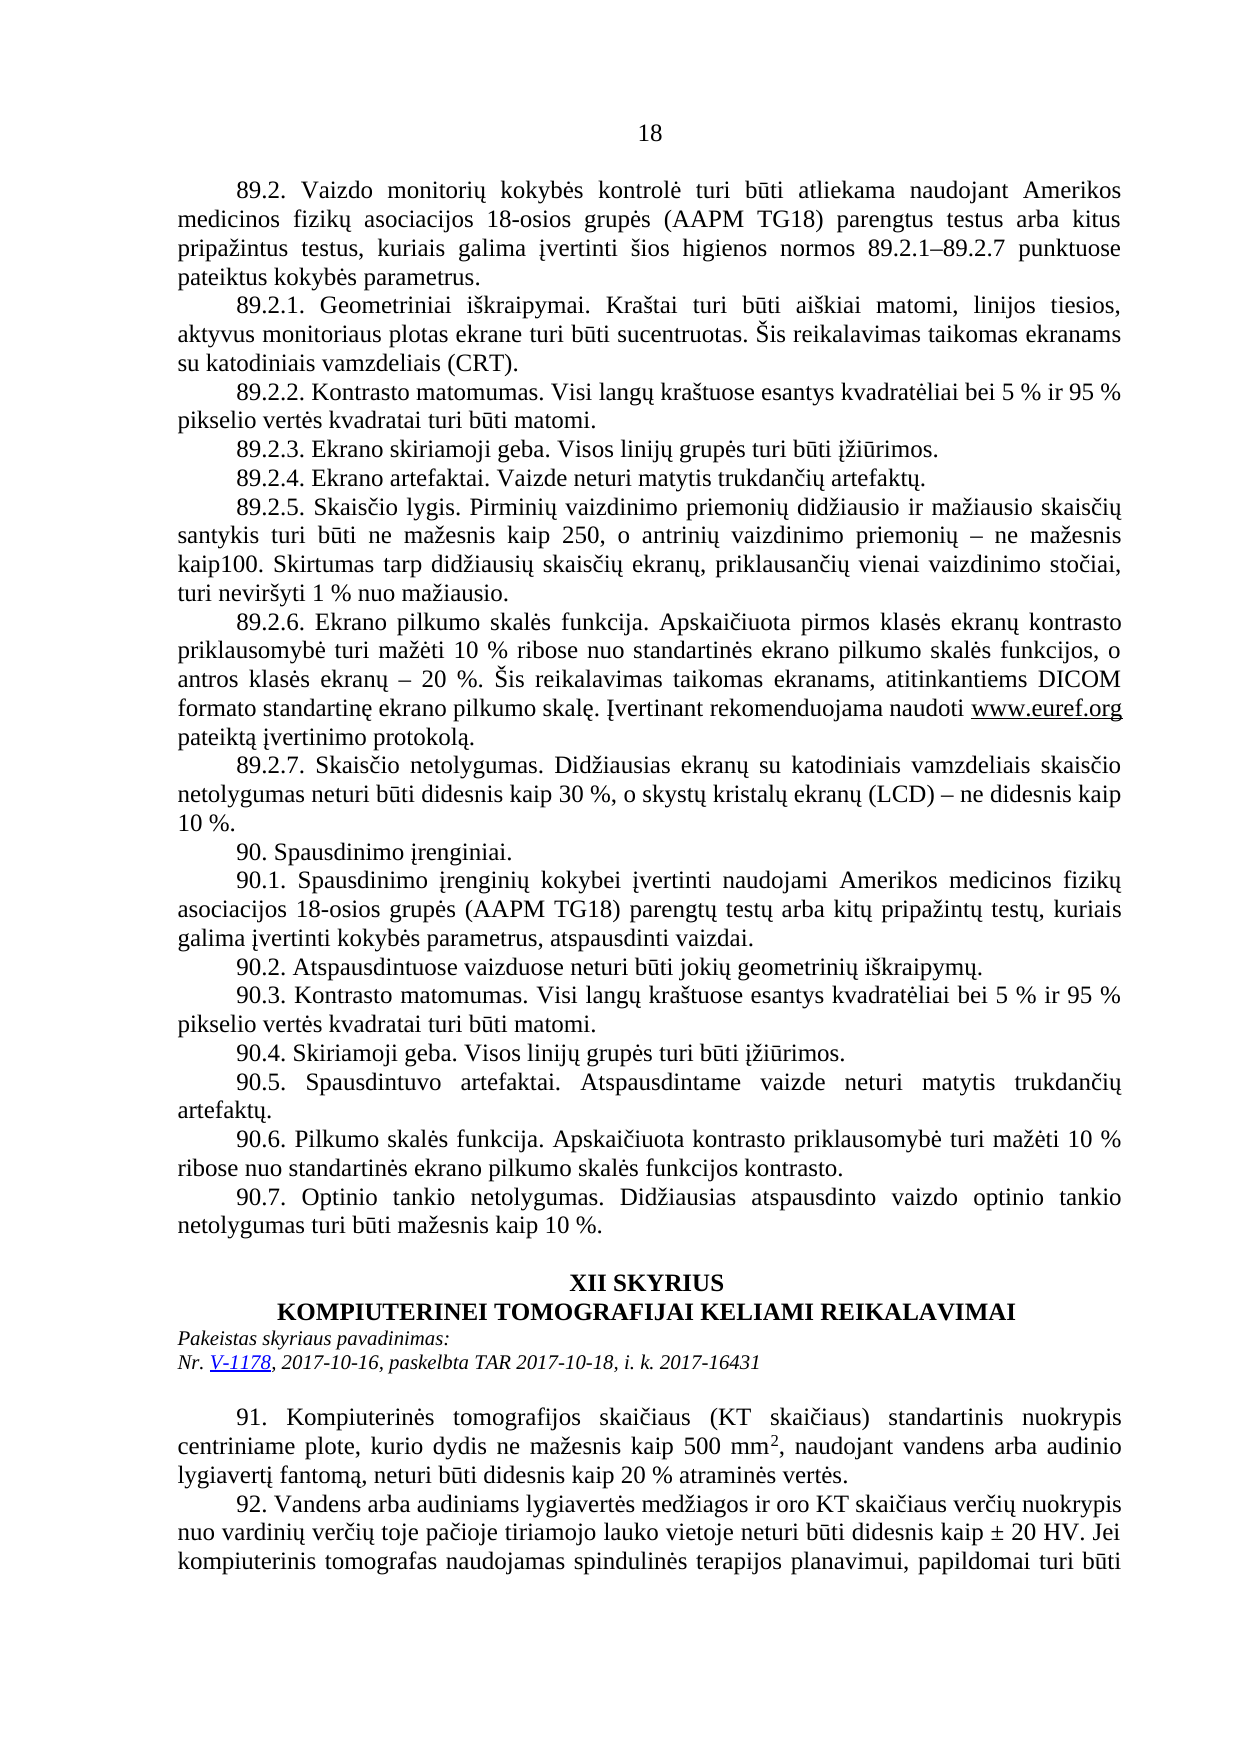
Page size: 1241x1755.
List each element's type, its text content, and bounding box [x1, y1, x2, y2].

text 90.5. Spausdintuvo artefaktai. Atspausdintame vaizde neturi matytis trukdančių artefaktų. [177, 1067, 1122, 1124]
text 90.2. Atspausdintuose vaizduose neturi būti jokių geometrinių iškraipymų. [177, 952, 1122, 981]
text 90.4. Skiriamoji geba. Visos linijų grupės turi būti įžiūrimos. [177, 1038, 1122, 1067]
text 91. Kompiuterinės tomografijos skaičiaus (KT skaičiaus) standartinis nuokrypis centriniame plote, kurio dydis ne mažesnis kaip 500 mm2, naudojant vandens arba audinio lygiavertį fantomą, neturi būti didesnis kaip 20 % atraminės vertės. [177, 1402, 1122, 1489]
text 89.2.1. Geometriniai iškraipymai. Kraštai turi būti aiškiai matomi, linijos tiesios, aktyvus monitoriaus plotas ekrane turi būti sucentruotas. Šis reikalavimas taikomas ekranams su katodiniais vamzdeliais (CRT). [177, 291, 1122, 377]
text 89.2.5. Skaisčio lygis. Pirminių vaizdinimo priemonių didžiausio ir mažiausio skaisčių santykis turi būti ne mažesnis kaip 250, o antrinių vaizdinimo priemonių – ne mažesnis kaip100. Skirtumas tarp didžiausių skaisčių ekranų, priklausančių vienai vaizdinimo stočiai, turi neviršyti 1 % nuo mažiausio. [177, 492, 1122, 607]
text 89.2.2. Kontrasto matomumas. Visi langų kraštuose esantys kvadratėliai bei 5 % ir 95 % pikselio vertės kvadratai turi būti matomi. [177, 377, 1122, 434]
text 90.6. Pilkumo skalės funkcija. Apskaičiuota kontrasto priklausomybė turi mažėti 10 % ribose nuo standartinės ekrano pilkumo skalės funkcijos kontrasto. [177, 1124, 1122, 1182]
text 89.2.4. Ekrano artefaktai. Vaizde neturi matytis trukdančių artefaktų. [177, 463, 1122, 492]
text Pakeistas skyriaus pavadinimas: [177, 1326, 1122, 1350]
text 89.2.6. Ekrano pilkumo skalės funkcija. Apskaičiuota pirmos klasės ekranų kontrasto priklausomybė turi mažėti 10 % ribose nuo standartinės ekrano pilkumo skalės funkcijos, o antros klasės ekranų – 20 %. Šis reikalavimas taikomas ekranams, atitinkantiems DICOM formato standartinę ekrano pilkumo skalę. Įvertinant rekomenduojama naudoti www.euref.org pateiktą įvertinimo protokolą. [177, 607, 1122, 751]
text 90. Spausdinimo įrenginiai. [177, 837, 1122, 866]
text 89.2.7. Skaisčio netolygumas. Didžiausias ekranų su katodiniais vamzdeliais skaisčio netolygumas neturi būti didesnis kaip 30 %, o skystų kristalų ekranų (LCD) – ne didesnis kaip 10 %. [177, 751, 1122, 837]
text 89.2.3. Ekrano skiriamoji geba. Visos linijų grupės turi būti įžiūrimos. [177, 434, 1122, 463]
text 89.2. Vaizdo monitorių kokybės kontrolė turi būti atliekama naudojant Amerikos medicinos fizikų asociacijos 18-osios grupės (AAPM TG18) parengtus testus arba kitus pripažintus testus, kuriais galima įvertinti šios higienos normos 89.2.1–89.2.7 punktuose pateiktus kokybės parametrus. [177, 176, 1122, 291]
text 90.3. Kontrasto matomumas. Visi langų kraštuose esantys kvadratėliai bei 5 % ir 95 % pikselio vertės kvadratai turi būti matomi. [177, 981, 1122, 1038]
text Nr. V-1178, 2017-10-16, paskelbta TAR 2017-10-18, i. k. 2017-16431 [177, 1350, 1122, 1374]
text 90.1. Spausdinimo įrenginių kokybei įvertinti naudojami Amerikos medicinos fizikų asociacijos 18-osios grupės (AAPM TG18) parengtų testų arba kitų pripažintų testų, kuriais galima įvertinti kokybės parametrus, atspausdinti vaizdai. [177, 866, 1122, 952]
text XII SKYRIUS KOMPIUTERINEI TOMOGRAFIJAI KELIAMI REIKALAVIMAI [177, 1268, 1122, 1326]
text 92. Vandens arba audiniams lygiavertės medžiagos ir oro KT skaičiaus verčių nuokrypis nuo vardinių verčių toje pačioje tiriamojo lauko vietoje neturi būti didesnis kaip ± 20 HV. Jei kompiuterinis tomografas naudojamas spindulinės terapijos planavimui, papildomai turi būti [177, 1489, 1122, 1575]
text 90.7. Optinio tankio netolygumas. Didžiausias atspausdinto vaizdo optinio tankio netolygumas turi būti mažesnis kaip 10 %. [177, 1182, 1122, 1239]
